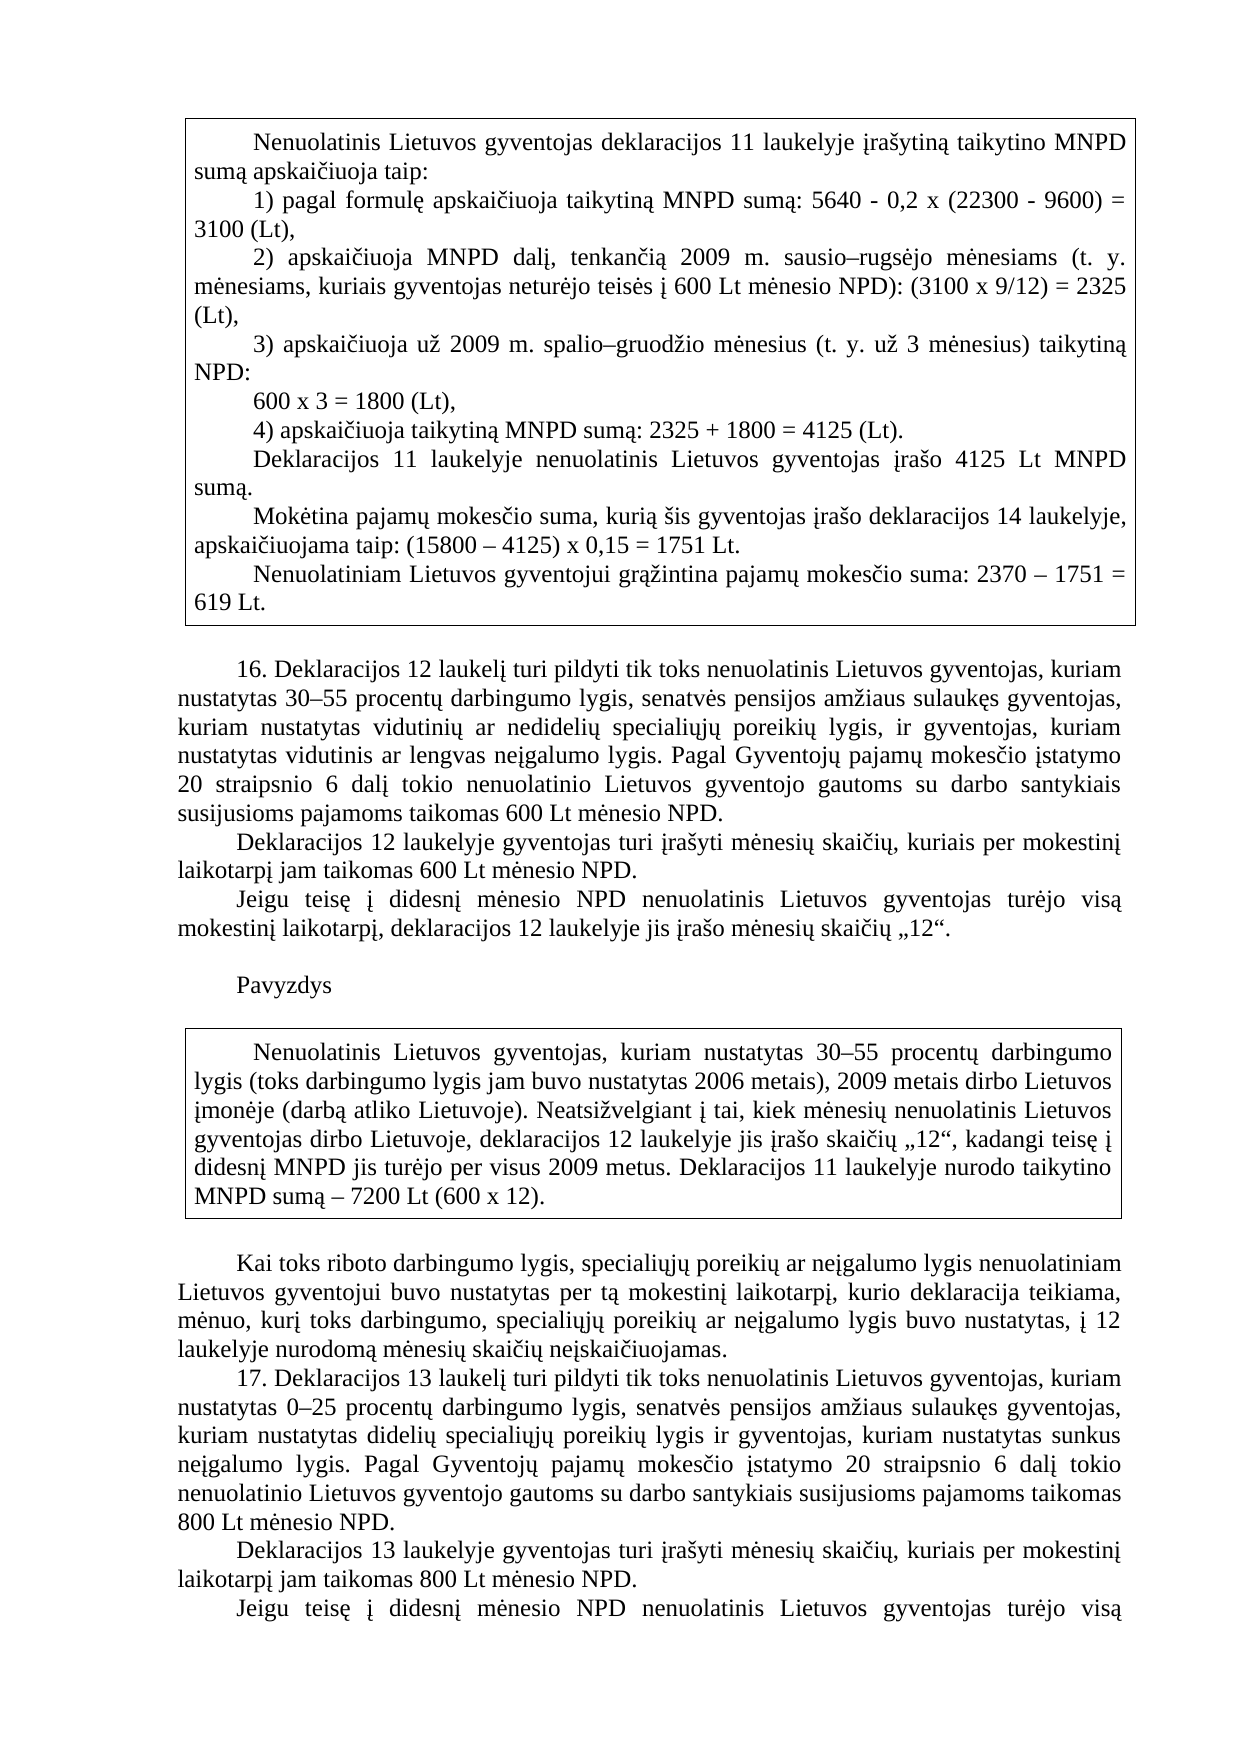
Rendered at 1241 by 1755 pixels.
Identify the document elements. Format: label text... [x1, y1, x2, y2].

table_header Nenuolatinis Lietuvos gyventojas, kuriam nustatytas 30–55 procentų darbingumo lygis (toks darbingumo lygis jam buvo nustatytas 2006 metais), 2009 metais dirbo Lietuvos įmonėje (darbą atliko Lietuvoje). Neatsižvelgiant į tai, kiek mėnesių nenuolatinis Lietuvos gyventojas dirbo Lietuvoje, deklaracijos 12 laukelyje jis įrašo skaičių „12“, kadangi teisę į didesnį MNPD jis turėjo per visus 2009 metus. Deklaracijos 11 laukelyje nurodo taikytino MNPD sumą – 7200 Lt (600 x 12). [186, 1029, 1121, 1218]
text Deklaracijos 13 laukelyje gyventojas turi įrašyti mėnesių skaičių, kuriais per mokestinį laikotarpį jam taikomas 800 Lt mėnesio NPD. [177, 1536, 1122, 1593]
text 17. Deklaracijos 13 laukelį turi pildyti tik toks nenuolatinis Lietuvos gyventojas, kuriam nustatytas 0–25 procentų darbingumo lygis, senatvės pensijos amžiaus sulaukęs gyventojas, kuriam nustatytas didelių specialiųjų poreikių lygis ir gyventojas, kuriam nustatytas sunkus neįgalumo lygis. Pagal Gyventojų pajamų mokesčio įstatymo 20 straipsnio 6 dalį tokio nenuolatinio Lietuvos gyventojo gautoms su darbo santykiais susijusioms pajamoms taikomas 800 Lt mėnesio NPD. [177, 1363, 1122, 1536]
table_header Nenuolatinis Lietuvos gyventojas deklaracijos 11 laukelyje įrašytiną taikytino MNPD sumą apskaičiuoja taip: 1) pagal formulę apskaičiuoja taikytiną MNPD sumą: 5640 - 0,2 x (22300 - 9600) = 3100 (Lt), 2) apskaičiuoja MNPD dalį, tenkančią 2009 m. sausio–rugsėjo mėnesiams (t. y. mėnesiams, kuriais gyventojas neturėjo teisės į 600 Lt mėnesio NPD): (3100 x 9/12) = 2325 (Lt), 3) apskaičiuoja už 2009 m. spalio–gruodžio mėnesius (t. y. už 3 mėnesius) taikytiną NPD: 600 x 3 = 1800 (Lt), 4) apskaičiuoja taikytiną MNPD sumą: 2325 + 1800 = 4125 (Lt). Deklaracijos 11 laukelyje nenuolatinis Lietuvos gyventojas įrašo 4125 Lt MNPD sumą. Mokėtina pajamų mokesčio suma, kurią šis gyventojas įrašo deklaracijos 14 laukelyje, apskaičiuojama taip: (15800 – 4125) x 0,15 = 1751 Lt. Nenuolatiniam Lietuvos gyventojui grąžintina pajamų mokesčio suma: 2370 – 1751 = 619 Lt. [186, 119, 1135, 624]
text Jeigu teisę į didesnį mėnesio NPD nenuolatinis Lietuvos gyventojas turėjo visą [177, 1593, 1122, 1622]
text Deklaracijos 12 laukelyje gyventojas turi įrašyti mėnesių skaičių, kuriais per mokestinį laikotarpį jam taikomas 600 Lt mėnesio NPD. [177, 827, 1122, 884]
text Kai toks riboto darbingumo lygis, specialiųjų poreikių ar neįgalumo lygis nenuolatiniam Lietuvos gyventojui buvo nustatytas per tą mokestinį laikotarpį, kurio deklaracija teikiama, mėnuo, kurį toks darbingumo, specialiųjų poreikių ar neįgalumo lygis buvo nustatytas, į 12 laukelyje nurodomą mėnesių skaičių neįskaičiuojamas. [177, 1248, 1122, 1363]
text Pavyzdys [177, 971, 1122, 999]
text Jeigu teisę į didesnį mėnesio NPD nenuolatinis Lietuvos gyventojas turėjo visą mokestinį laikotarpį, deklaracijos 12 laukelyje jis įrašo mėnesių skaičių „12“. [177, 884, 1122, 942]
text 16. Deklaracijos 12 laukelį turi pildyti tik toks nenuolatinis Lietuvos gyventojas, kuriam nustatytas 30–55 procentų darbingumo lygis, senatvės pensijos amžiaus sulaukęs gyventojas, kuriam nustatytas vidutinių ar nedidelių specialiųjų poreikių lygis, ir gyventojas, kuriam nustatytas vidutinis ar lengvas neįgalumo lygis. Pagal Gyventojų pajamų mokesčio įstatymo 20 straipsnio 6 dalį tokio nenuolatinio Lietuvos gyventojo gautoms su darbo santykiais susijusioms pajamoms taikomas 600 Lt mėnesio NPD. [177, 654, 1122, 827]
